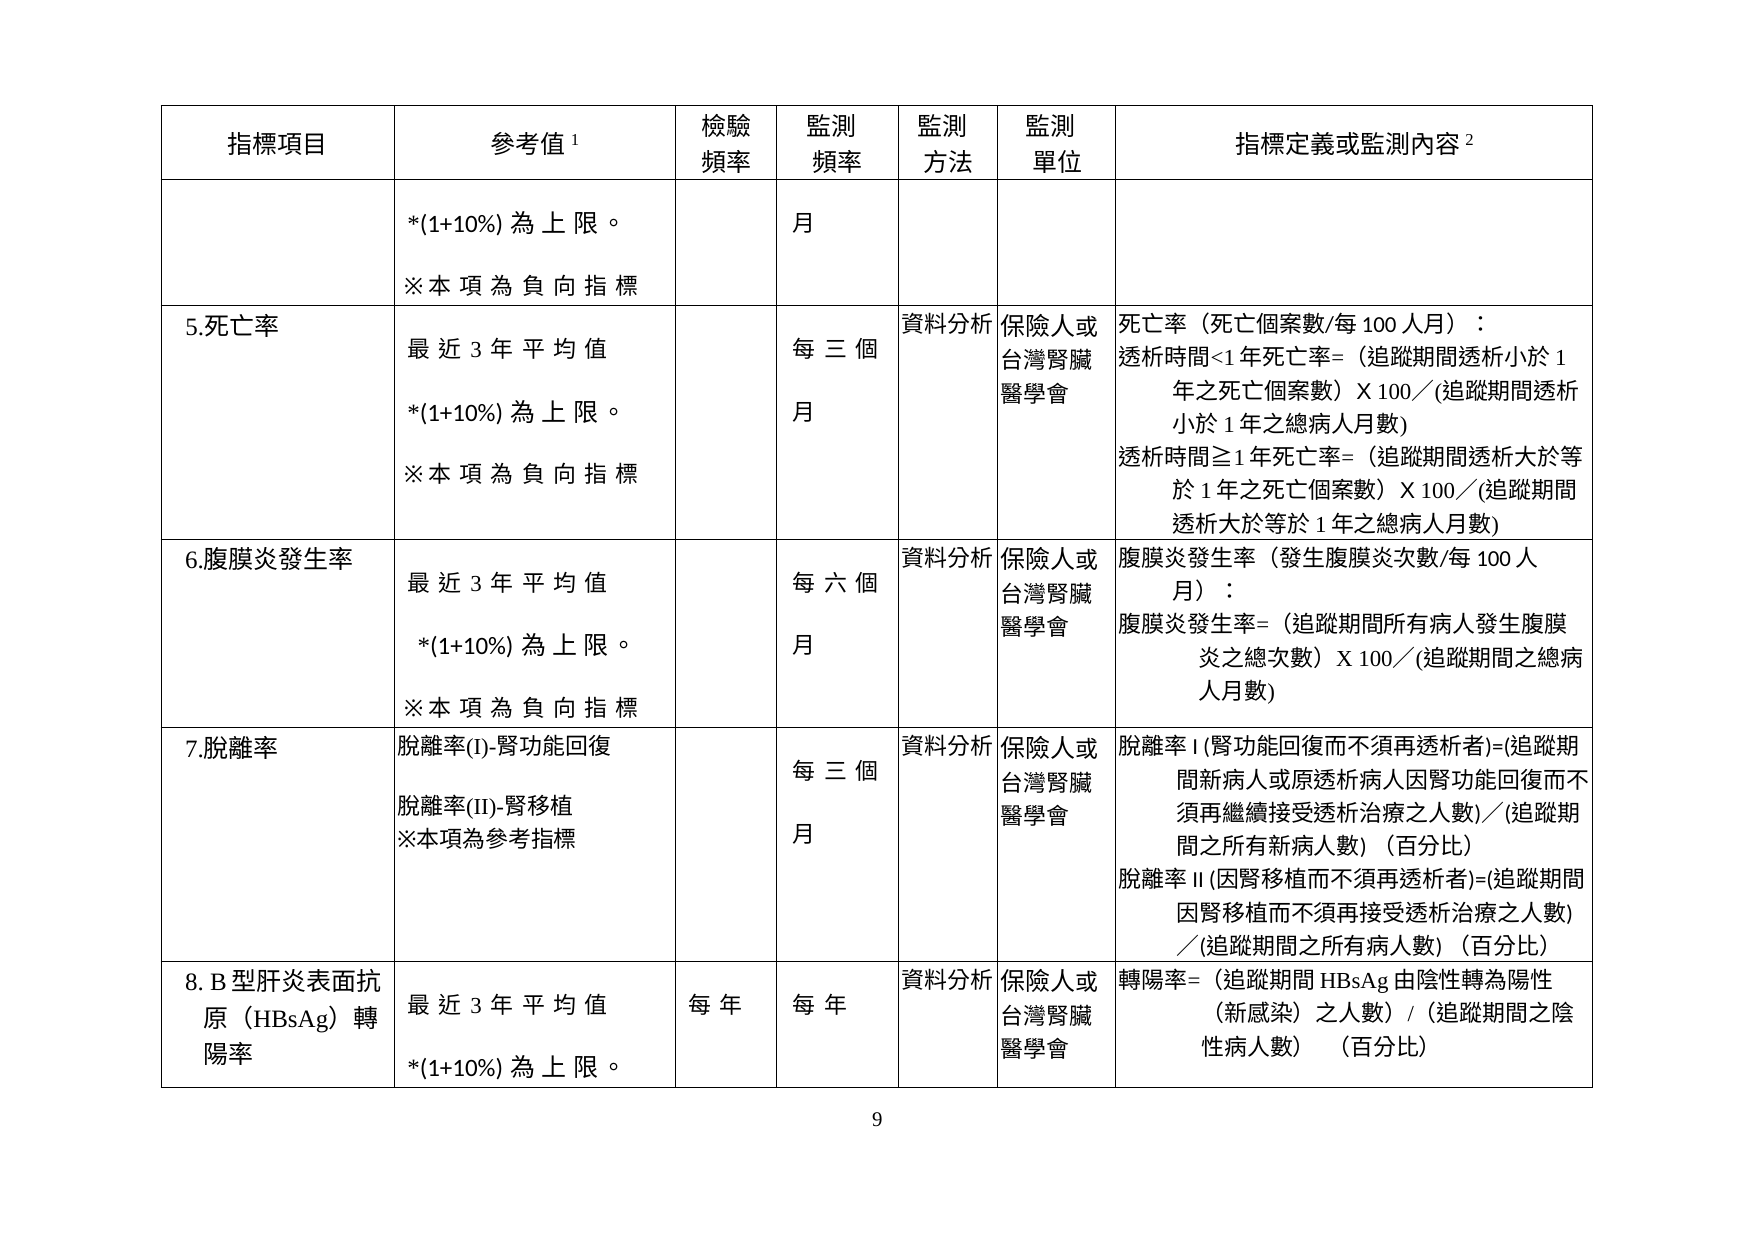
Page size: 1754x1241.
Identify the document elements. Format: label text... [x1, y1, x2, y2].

table_cell 轉陽率=（追蹤期間HBsAg由陰性轉為陽性（新感染）之人數）/（追蹤期間之陰性病人數） （百分比） [1116, 962, 1592, 1087]
table_cell 脫離率I (腎功能回復而不須再透析者)=(追蹤期間新病人或原透析病人因腎功能回復而不須再繼續接受透析治療之人數)／(追蹤期間之所有新病人數) （百分比） 脫離率II (因腎移植而不須再透析者)=(追蹤期間因腎移植而不須再接受透析治療之人數)／(追蹤期間之所有病人數) （百分比） [1116, 728, 1592, 961]
table_cell 資料分析 [899, 306, 997, 539]
table_cell 最近3年平均值*(1+10%)為上限。 [395, 962, 675, 1087]
table_cell [998, 180, 1115, 305]
table_cell 脫離率(I)-腎功能回復 脫離率(II)-腎移植 ※本項為參考指標 [395, 728, 675, 961]
table_cell [899, 180, 997, 305]
table_cell 最近3年平均值*(1+10%)為上限。 ※本項為負向指標 [395, 540, 675, 727]
table_cell 最近3年平均值*(1+10%)為上限。 ※本項為負向指標 [395, 306, 675, 539]
table_header 參考值1 [395, 106, 675, 179]
table_cell 每六個月 [777, 540, 898, 727]
table_cell 資料分析 [899, 540, 997, 727]
table_cell [676, 728, 776, 961]
table_header 監測 頻率 [777, 106, 898, 179]
table_cell 腹膜炎發生率（發生腹膜炎次數/每100人月）： 腹膜炎發生率=（追蹤期間所有病人發生腹膜炎之總次數）X 100／(追蹤期間之總病人月數) [1116, 540, 1592, 727]
table_header 檢驗 頻率 [676, 106, 776, 179]
table_cell 月 [777, 180, 898, 305]
table_cell 保險人或台灣腎臟醫學會 [998, 962, 1115, 1087]
table_cell 每年 [777, 962, 898, 1087]
table_cell 每三個月 [777, 728, 898, 961]
table_cell 5.死亡率 [162, 306, 394, 539]
table_cell [1116, 180, 1592, 305]
table_cell 8. B型肝炎表面抗原（HBsAg）轉陽率 [162, 962, 394, 1087]
table_header 監測 方法 [899, 106, 997, 179]
table_header 指標項目 [162, 106, 394, 179]
table_cell 6.腹膜炎發生率 [162, 540, 394, 727]
table_cell 每年 [676, 962, 776, 1087]
table_header 指標定義或監測內容2 [1116, 106, 1592, 179]
table_cell *(1+10%)為上限。 ※本項為負向指標 [395, 180, 675, 305]
table_cell [676, 180, 776, 305]
table_cell 7.脫離率 [162, 728, 394, 961]
table_cell [162, 180, 394, 305]
table_cell [676, 306, 776, 539]
table_cell 保險人或台灣腎臟醫學會 [998, 728, 1115, 961]
table_cell 保險人或台灣腎臟醫學會 [998, 540, 1115, 727]
table_cell 資料分析 [899, 728, 997, 961]
table_header 監測 單位 [998, 106, 1115, 179]
table_cell [676, 540, 776, 727]
table_cell 死亡率（死亡個案數/每100人月）： 透析時間<1年死亡率=（追蹤期間透析小於1年之死亡個案數）X 100／(追蹤期間透析小於1年之總病人月數) 透析時間≧1年死亡率=（追蹤期間透析大於等於1年之死亡個案數）X 100／(追蹤期間透析大於等於1年之總病人月數) [1116, 306, 1592, 539]
table_cell 保險人或台灣腎臟醫學會 [998, 306, 1115, 539]
table_cell 資料分析 [899, 962, 997, 1087]
table_cell 每三個月 [777, 306, 898, 539]
